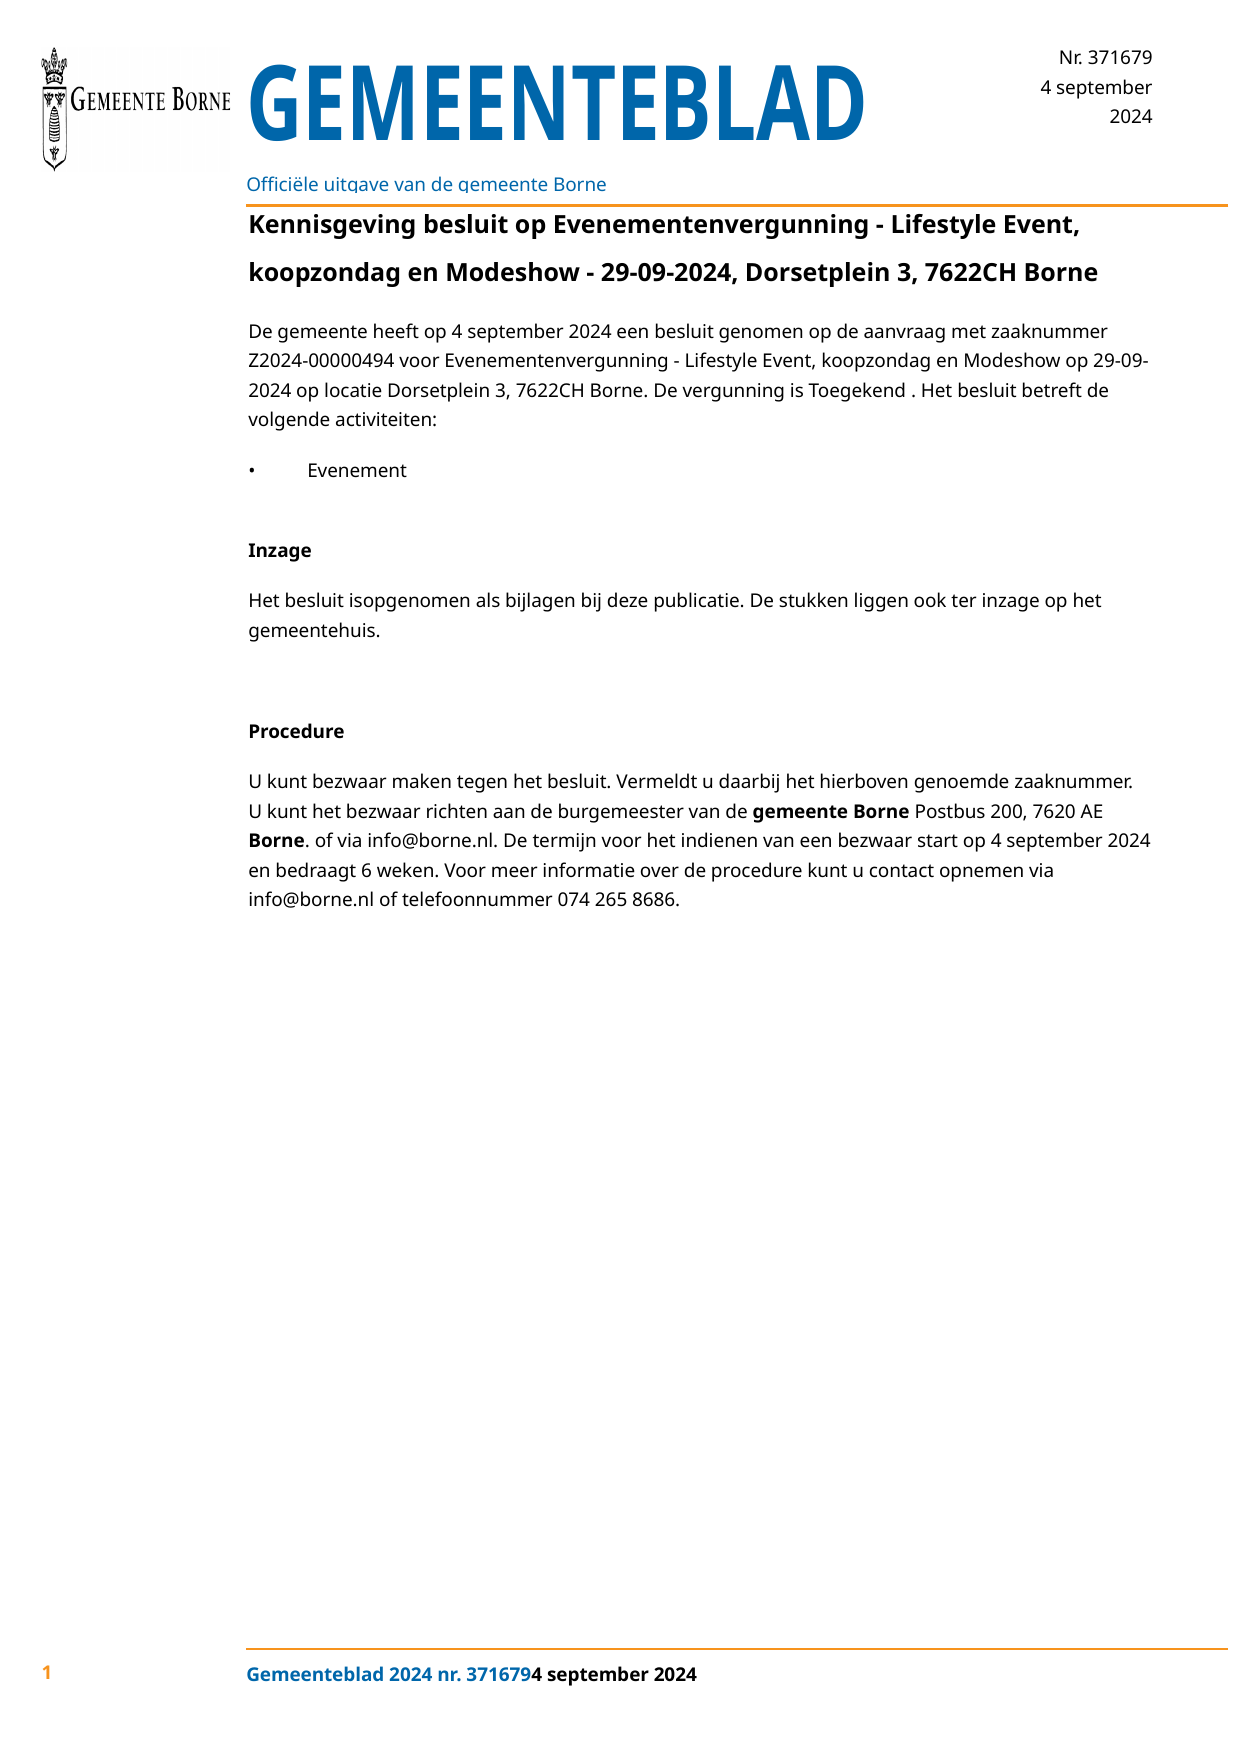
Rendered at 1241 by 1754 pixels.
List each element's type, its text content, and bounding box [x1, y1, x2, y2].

text Het besluit isopgenomen als bijlagen bij deze publicatie. De stukken liggen ook ter inzage op het gemeentehuis. [248, 587, 1152, 643]
text U kunt bezwaar maken tegen het besluit. Vermeldt u daarbij het hierboven genoemde zaaknummer. U kunt het bezwaar richten aan de burgemeester van de gemeente Borne Postbus 200, 7620 AE Borne. of via info@borne.nl. De termijn voor het indienen van een bezwaar start op 4 september 2024 en bedraagt 6 weken. Voor meer informatie over de procedure kunt u contact opnemen via info@borne.nl of telefoonnummer 074 265 8686. [248, 768, 1152, 912]
text Procedure [248, 718, 1152, 744]
text Kennisgeving besluit op Evenementenvergunning - Lifestyle Event, koopzondag en Modeshow - 29-09-2024, Dorsetplein 3, 7622CH Borne [248, 207, 1152, 288]
picture [41, 47, 231, 172]
text Inzage [248, 537, 1152, 563]
text De gemeente heeft op 4 september 2024 een besluit genomen op de aanvraag met zaaknummer Z2024-00000494 voor Evenementenvergunning - Lifestyle Event, koopzondag en Modeshow op 29-09-2024 op locatie Dorsetplein 3, 7622CH Borne. De vergunning is Toegekend . Het besluit betreft de volgende activiteiten: [248, 318, 1152, 432]
list Evenement [248, 457, 1152, 483]
